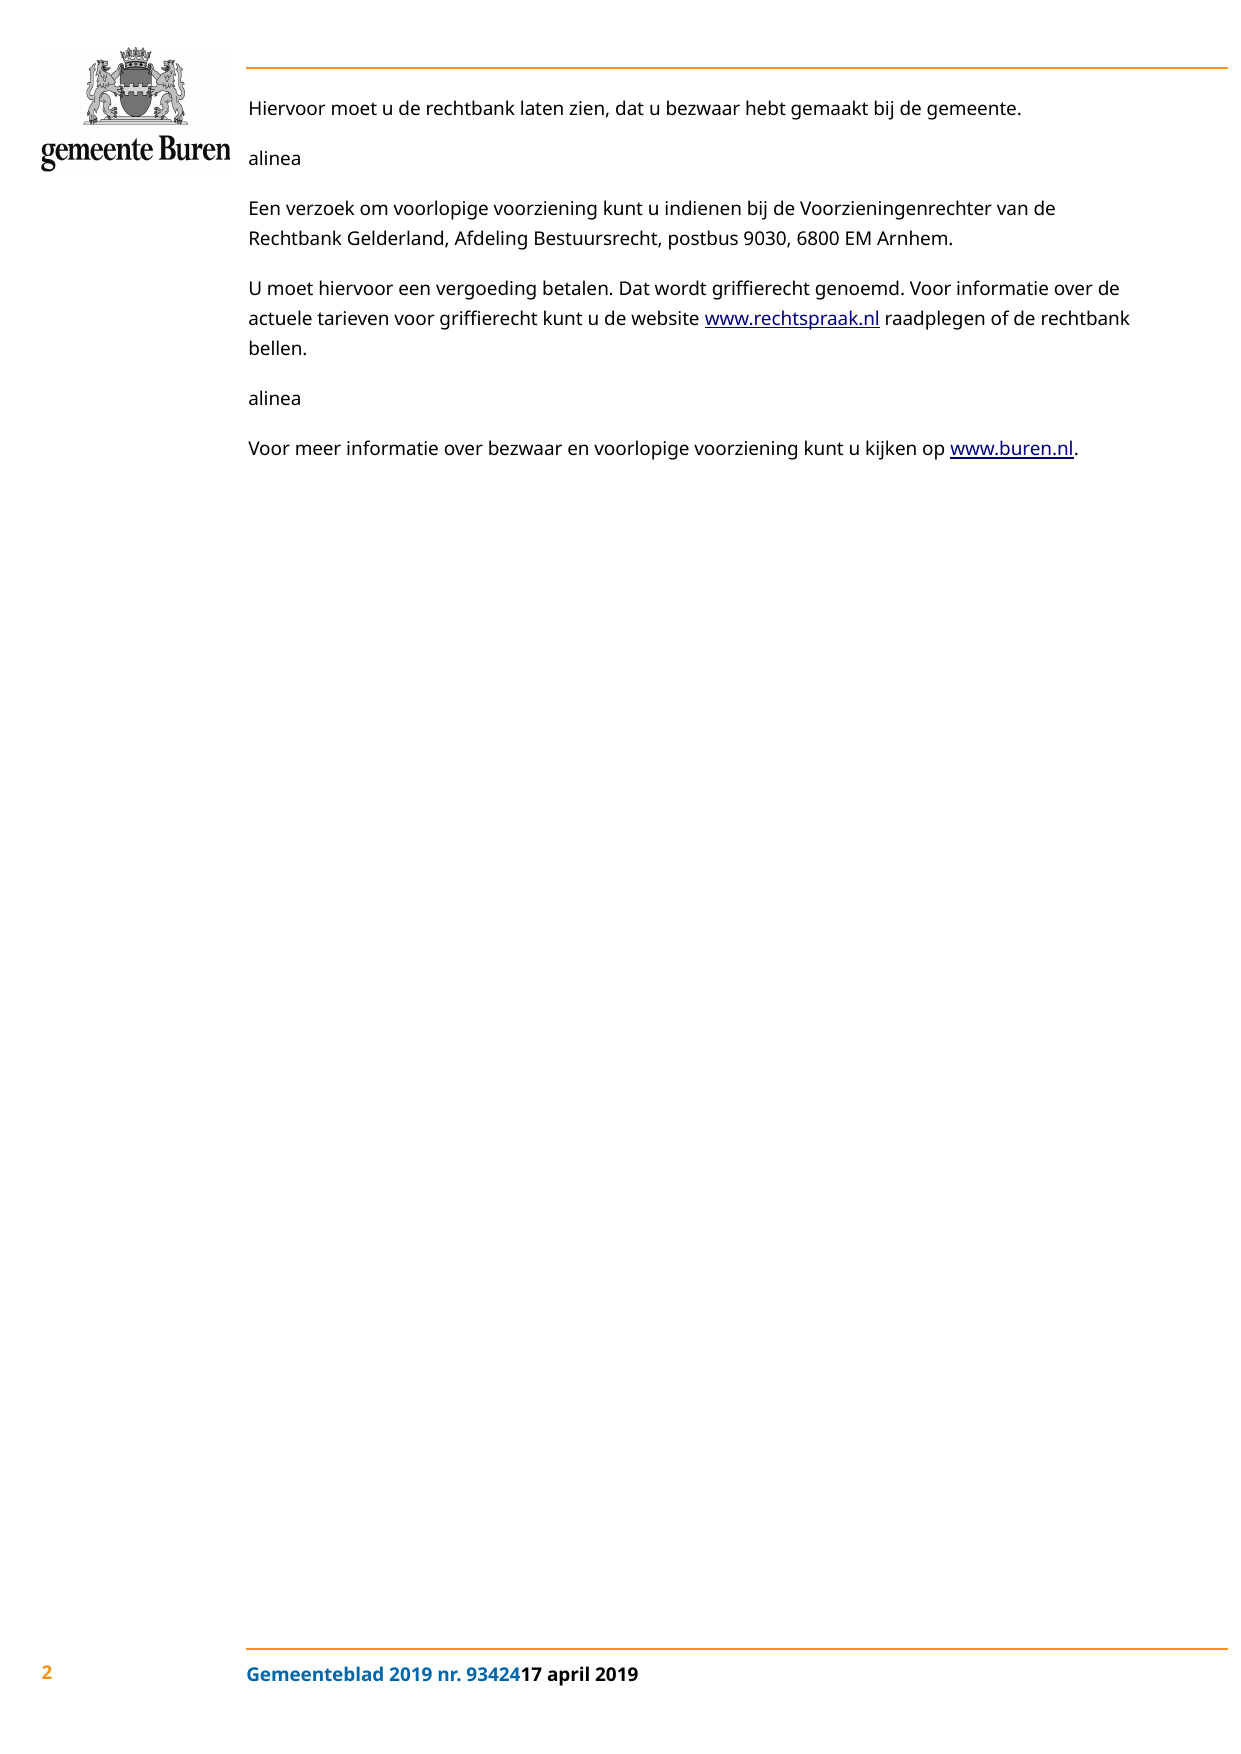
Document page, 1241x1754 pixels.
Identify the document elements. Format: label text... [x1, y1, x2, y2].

text Een verzoek om voorlopige voorziening kunt u indienen bij de Voorzieningenrechter van de Rechtbank Gelderland, Afdeling Bestuursrecht, postbus 9030, 6800 EM Arnhem. [248, 196, 1152, 251]
text alinea­ [248, 145, 1152, 171]
text Hiervoor moet u de rechtbank laten zien, dat u bezwaar hebt gemaakt bij de gemeente. [248, 95, 1152, 121]
picture [41, 47, 231, 172]
text U moet hiervoor een vergoeding betalen. Dat wordt griffierecht genoemd. Voor informatie over de actuele tarieven voor griffierecht kunt u de website www.rechtspraak.nl raadplegen of de rechtbank bellen. [248, 276, 1152, 361]
text Voor meer informatie over bezwaar en voorlopige voorziening kunt u kijken op www.buren.nl. [248, 436, 1152, 461]
text alinea­ [248, 385, 1152, 411]
